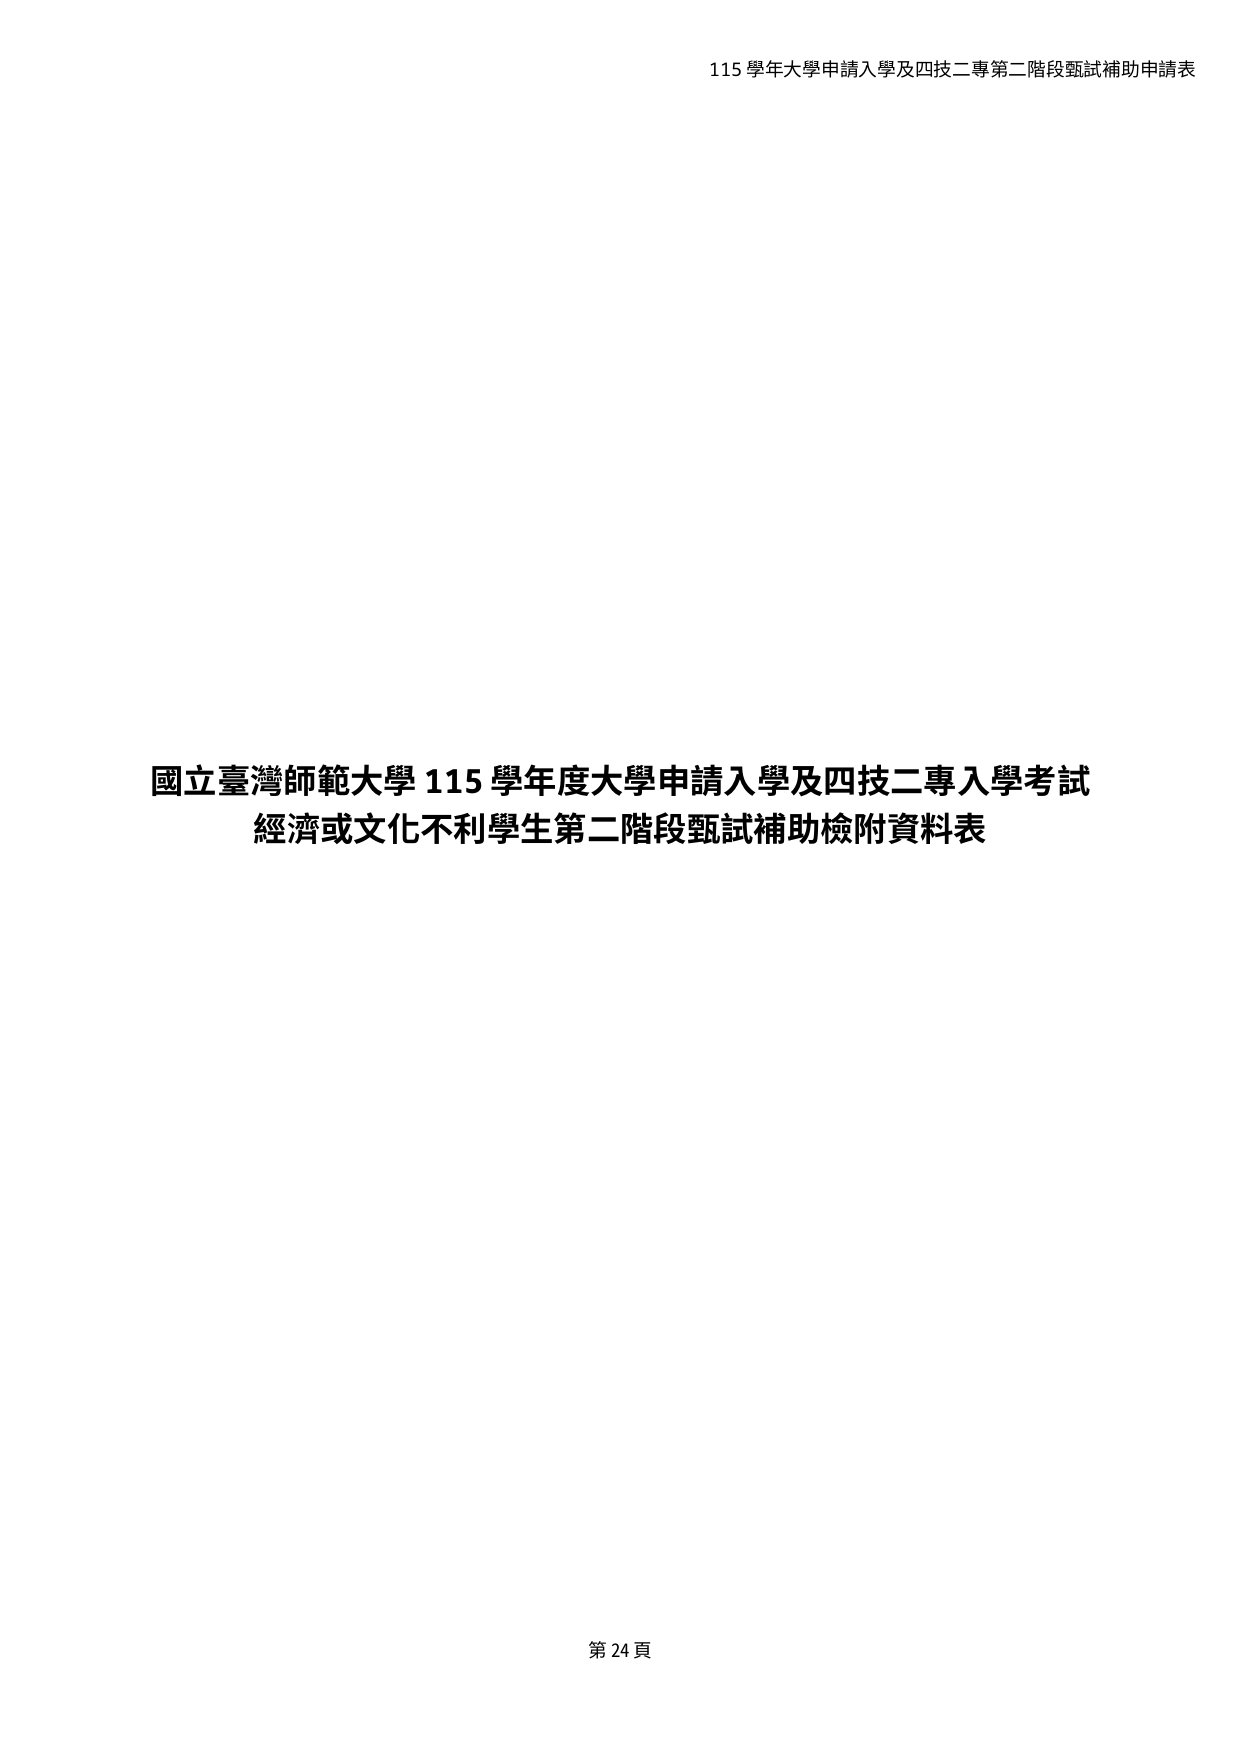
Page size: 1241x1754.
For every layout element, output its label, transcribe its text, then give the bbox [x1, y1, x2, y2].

text 國立臺灣師範大學115學年度大學申請入學及四技二專入學考試 [89, 737, 1152, 800]
text 經濟或文化不利學生第二階段甄試補助檢附資料表 [44, 800, 1196, 852]
